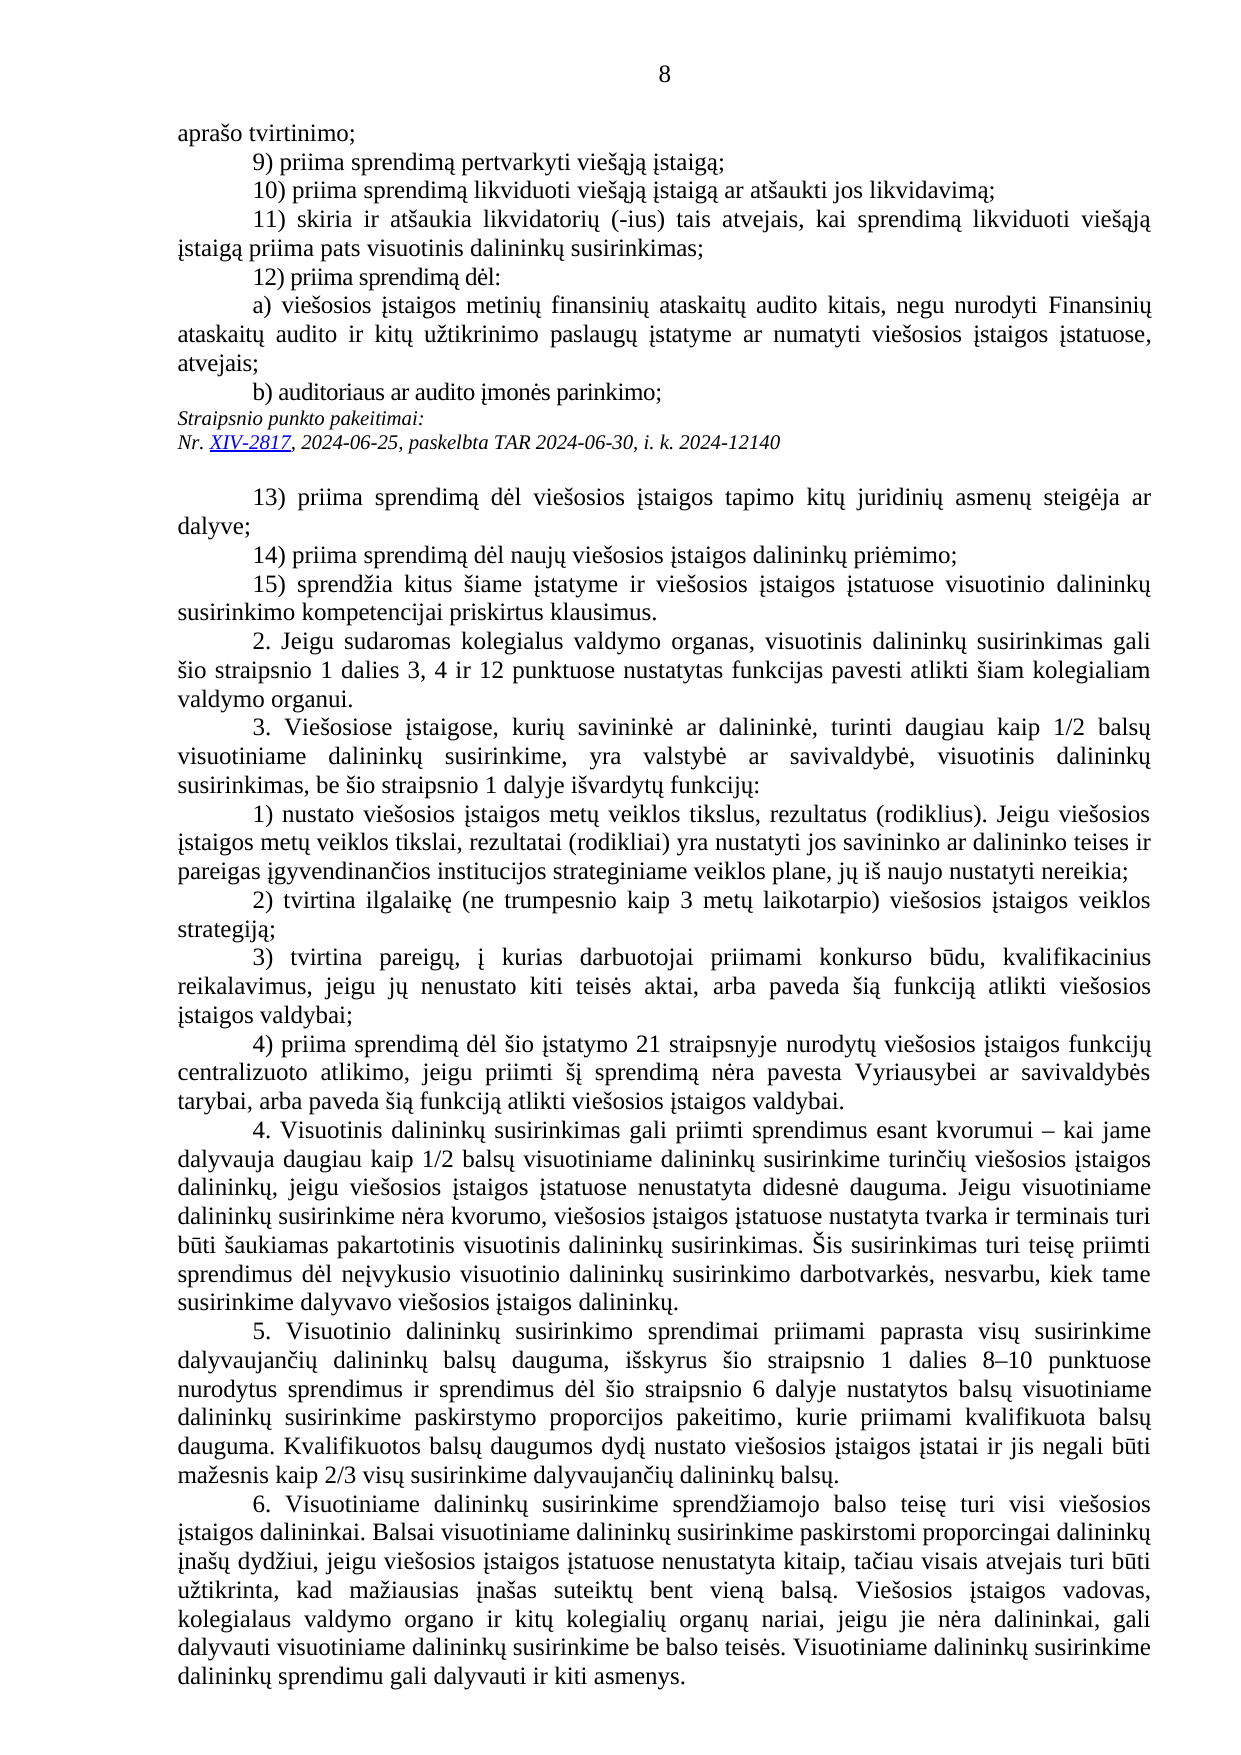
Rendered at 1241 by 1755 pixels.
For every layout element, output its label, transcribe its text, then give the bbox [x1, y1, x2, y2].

text 3. Viešosiose įstaigose, kurių savininkė ar dalininkė, turinti daugiau kaip 1/2 balsų visuotiniame dalininkų susirinkime, yra valstybė ar savivaldybė, visuotinis dalininkų susirinkimas, be šio straipsnio 1 dalyje išvardytų funkcijų: [177, 712, 1152, 799]
text 10) priima sprendimą likviduoti viešąją įstaigą ar atšaukti jos likvidavimą; [177, 176, 1152, 204]
text 2. Jeigu sudaromas kolegialus valdymo organas, visuotinis dalininkų susirinkimas gali šio straipsnio 1 dalies 3, 4 ir 12 punktuose nustatytas funkcijas pavesti atlikti šiam kolegialiam valdymo organui. [177, 626, 1152, 712]
text 2) tvirtina ilgalaikę (ne trumpesnio kaip 3 metų laikotarpio) viešosios įstaigos veiklos strategiją; [177, 885, 1152, 942]
text Nr. XIV-2817, 2024-06-25, paskelbta TAR 2024-06-30, i. k. 2024-12140 [177, 430, 1152, 454]
text 13) priima sprendimą dėl viešosios įstaigos tapimo kitų juridinių asmenų steigėja ar dalyve; [177, 482, 1152, 540]
text a) viešosios įstaigos metinių finansinių ataskaitų audito kitais, negu nurodyti Finansinių ataskaitų audito ir kitų užtikrinimo paslaugų įstatyme ar numatyti viešosios įstaigos įstatuose, atvejais; [177, 291, 1152, 377]
text Straipsnio punkto pakeitimai: [177, 406, 1152, 430]
text 15) sprendžia kitus šiame įstatyme ir viešosios įstaigos įstatuose visuotinio dalininkų susirinkimo kompetencijai priskirtus klausimus. [177, 569, 1152, 626]
text 5. Visuotinio dalininkų susirinkimo sprendimai priimami paprasta visų susirinkime dalyvaujančių dalininkų balsų dauguma, išskyrus šio straipsnio 1 dalies 8–10 punktuose nurodytus sprendimus ir sprendimus dėl šio straipsnio 6 dalyje nustatytos balsų visuotiniame dalininkų susirinkime paskirstymo proporcijos pakeitimo, kurie priimami kvalifikuota balsų dauguma. Kvalifikuotos balsų daugumos dydį nustato viešosios įstaigos įstatai ir jis negali būti mažesnis kaip 2/3 visų susirinkime dalyvaujančių dalininkų balsų. [177, 1316, 1152, 1489]
text 11) skiria ir atšaukia likvidatorių (-ius) tais atvejais, kai sprendimą likviduoti viešąją įstaigą priima pats visuotinis dalininkų susirinkimas; [177, 204, 1152, 262]
text 1) nustato viešosios įstaigos metų veiklos tikslus, rezultatus (rodiklius). Jeigu viešosios įstaigos metų veiklos tikslai, rezultatai (rodikliai) yra nustatyti jos savininko ar dalininko teises ir pareigas įgyvendinančios institucijos strateginiame veiklos plane, jų iš naujo nustatyti nereikia; [177, 799, 1152, 885]
text 3) tvirtina pareigų, į kurias darbuotojai priimami konkurso būdu, kvalifikacinius reikalavimus, jeigu jų nenustato kiti teisės aktai, arba paveda šią funkciją atlikti viešosios įstaigos valdybai; [177, 942, 1152, 1029]
text 6. Visuotiniame dalininkų susirinkime sprendžiamojo balso teisę turi visi viešosios įstaigos dalininkai. Balsai visuotiniame dalininkų susirinkime paskirstomi proporcingai dalininkų įnašų dydžiui, jeigu viešosios įstaigos įstatuose nenustatyta kitaip, tačiau visais atvejais turi būti užtikrinta, kad mažiausias įnašas suteiktų bent vieną balsą. Viešosios įstaigos vadovas, kolegialaus valdymo organo ir kitų kolegialių organų nariai, jeigu jie nėra dalininkai, gali dalyvauti visuotiniame dalininkų susirinkime be balso teisės. Visuotiniame dalininkų susirinkime dalininkų sprendimu gali dalyvauti ir kiti asmenys. [177, 1489, 1152, 1690]
text 14) priima sprendimą dėl naujų viešosios įstaigos dalininkų priėmimo; [177, 540, 1152, 569]
text b) auditoriaus ar audito įmonės parinkimo; [177, 377, 1152, 406]
text 4. Visuotinis dalininkų susirinkimas gali priimti sprendimus esant kvorumui – kai jame dalyvauja daugiau kaip 1/2 balsų visuotiniame dalininkų susirinkime turinčių viešosios įstaigos dalininkų, jeigu viešosios įstaigos įstatuose nenustatyta didesnė dauguma. Jeigu visuotiniame dalininkų susirinkime nėra kvorumo, viešosios įstaigos įstatuose nustatyta tvarka ir terminais turi būti šaukiamas pakartotinis visuotinis dalininkų susirinkimas. Šis susirinkimas turi teisę priimti sprendimus dėl neįvykusio visuotinio dalininkų susirinkimo darbotvarkės, nesvarbu, kiek tame susirinkime dalyvavo viešosios įstaigos dalininkų. [177, 1115, 1152, 1316]
text 4) priima sprendimą dėl šio įstatymo 21 straipsnyje nurodytų viešosios įstaigos funkcijų centralizuoto atlikimo, jeigu priimti šį sprendimą nėra pavesta Vyriausybei ar savivaldybės tarybai, arba paveda šią funkciją atlikti viešosios įstaigos valdybai. [177, 1029, 1152, 1115]
text 12) priima sprendimą dėl: [177, 262, 1152, 291]
text aprašo tvirtinimo; [177, 118, 1152, 147]
text 9) priima sprendimą pertvarkyti viešąją įstaigą; [177, 147, 1152, 176]
